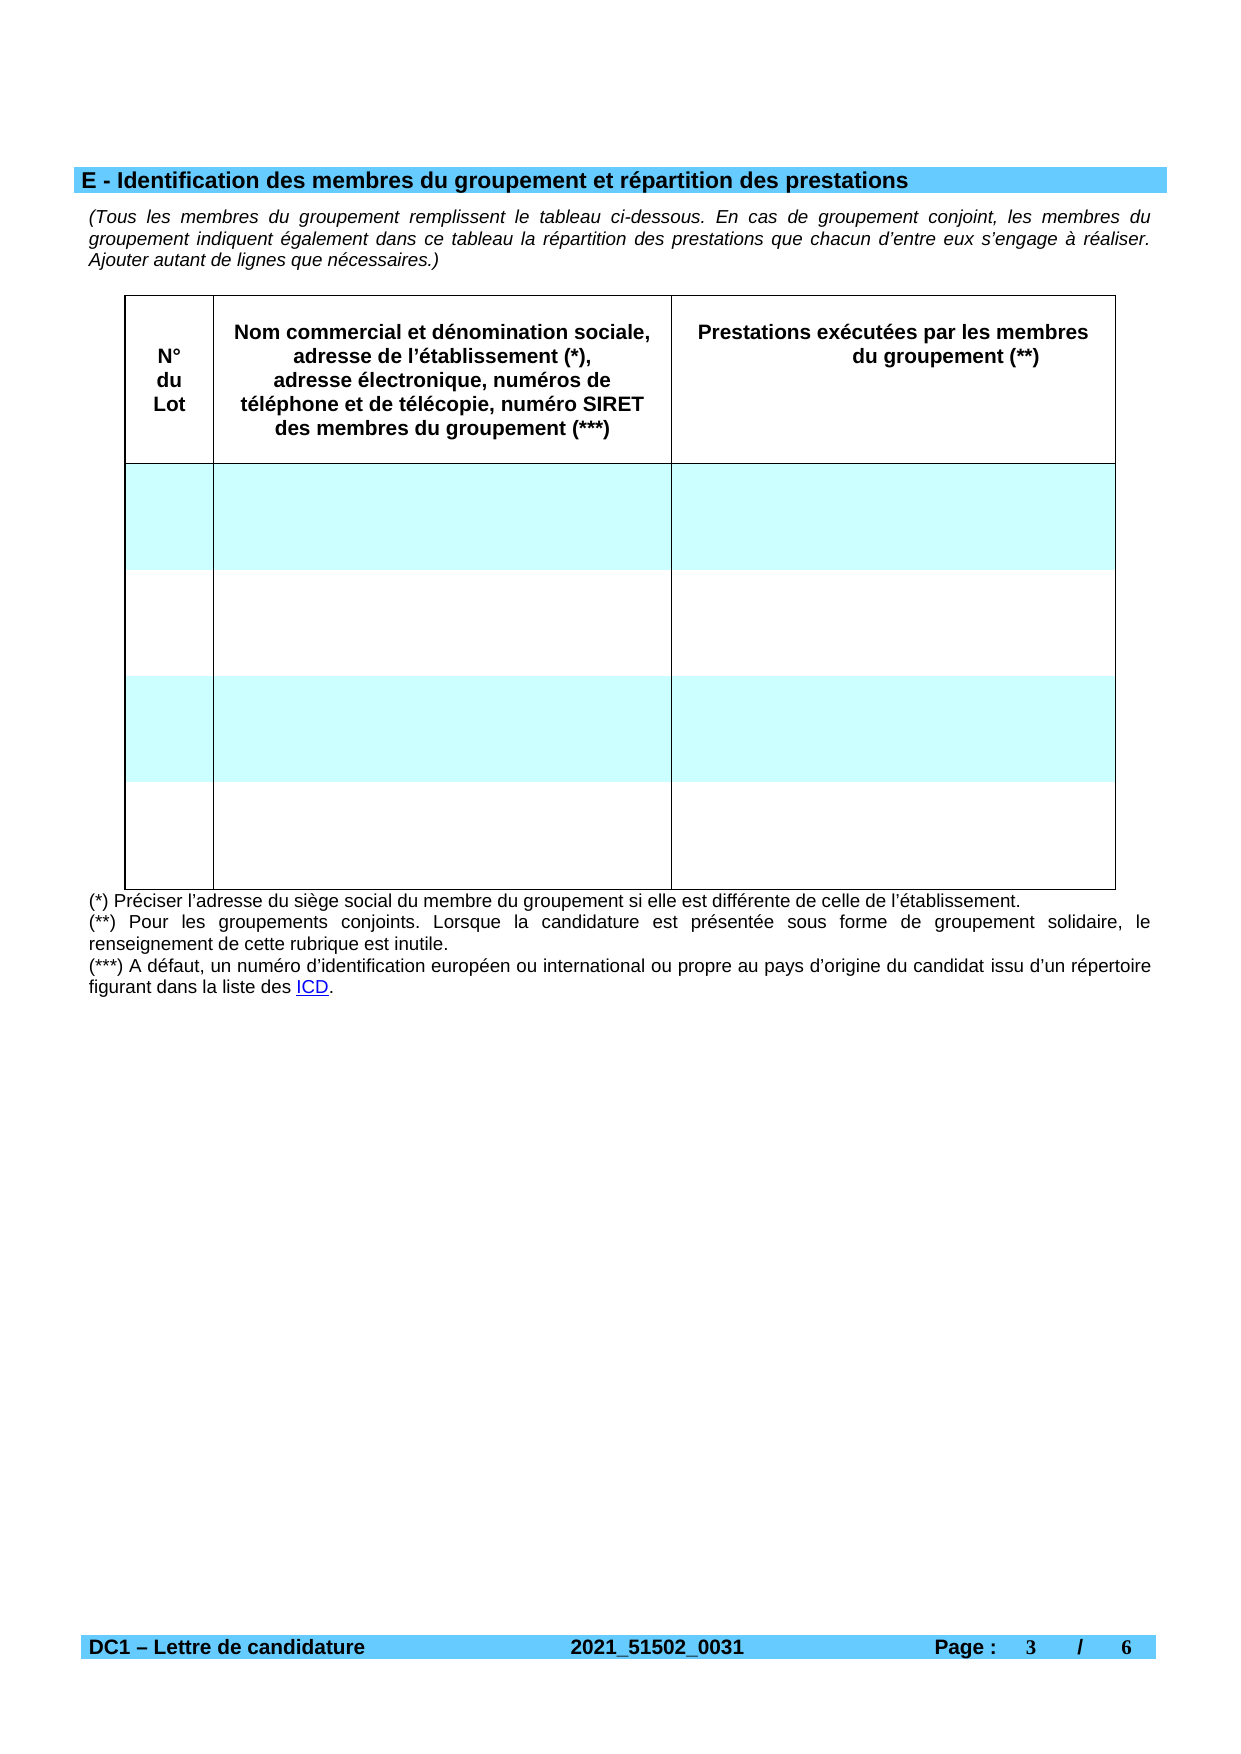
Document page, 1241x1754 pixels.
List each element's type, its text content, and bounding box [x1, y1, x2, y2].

table_cell [672, 570, 1115, 676]
table_header Prestations exécutées par les membres du groupement (**) [672, 296, 1115, 463]
table_cell [672, 464, 1115, 570]
text (***) A défaut, un numéro d’identification européen ou international ou propre au pays d’origine du candidat issu d’un répertoire figurant dans la liste des ICD. [89, 954, 1152, 998]
table_header E - Identification des membres du groupement et répartition des prestations [74, 167, 1167, 193]
table_cell [214, 676, 671, 782]
text (Tous les membres du groupement remplissent le tableau ci-dessous. En cas de groupement conjoint, les membres du groupement indiquent également dans ce tableau la répartition des prestations que chacun d’entre eux s’engage à réaliser. Ajouter autant de lignes que nécessaires.) [89, 206, 1152, 271]
table_cell [214, 570, 671, 676]
table_cell [214, 783, 671, 889]
table_cell [126, 464, 213, 570]
table_cell [126, 783, 213, 889]
text (**) Pour les groupements conjoints. Lorsque la candidature est présentée sous forme de groupement solidaire, le renseignement de cette rubrique est inutile. [89, 911, 1152, 954]
text (*) Préciser l’adresse du siège social du membre du groupement si elle est différente de celle de l’établissement. [89, 890, 1152, 911]
table_cell [214, 464, 671, 570]
table_cell [126, 570, 213, 676]
table_cell [672, 783, 1115, 889]
table_cell [672, 676, 1115, 782]
table_cell [126, 676, 213, 782]
table_header Nom commercial et dénomination sociale, adresse de l’établissement (*), adresse électronique, numéros de téléphone et de télécopie, numéro SIRET des membres du groupement (***) [214, 296, 671, 463]
table_header N° du Lot [126, 296, 213, 463]
